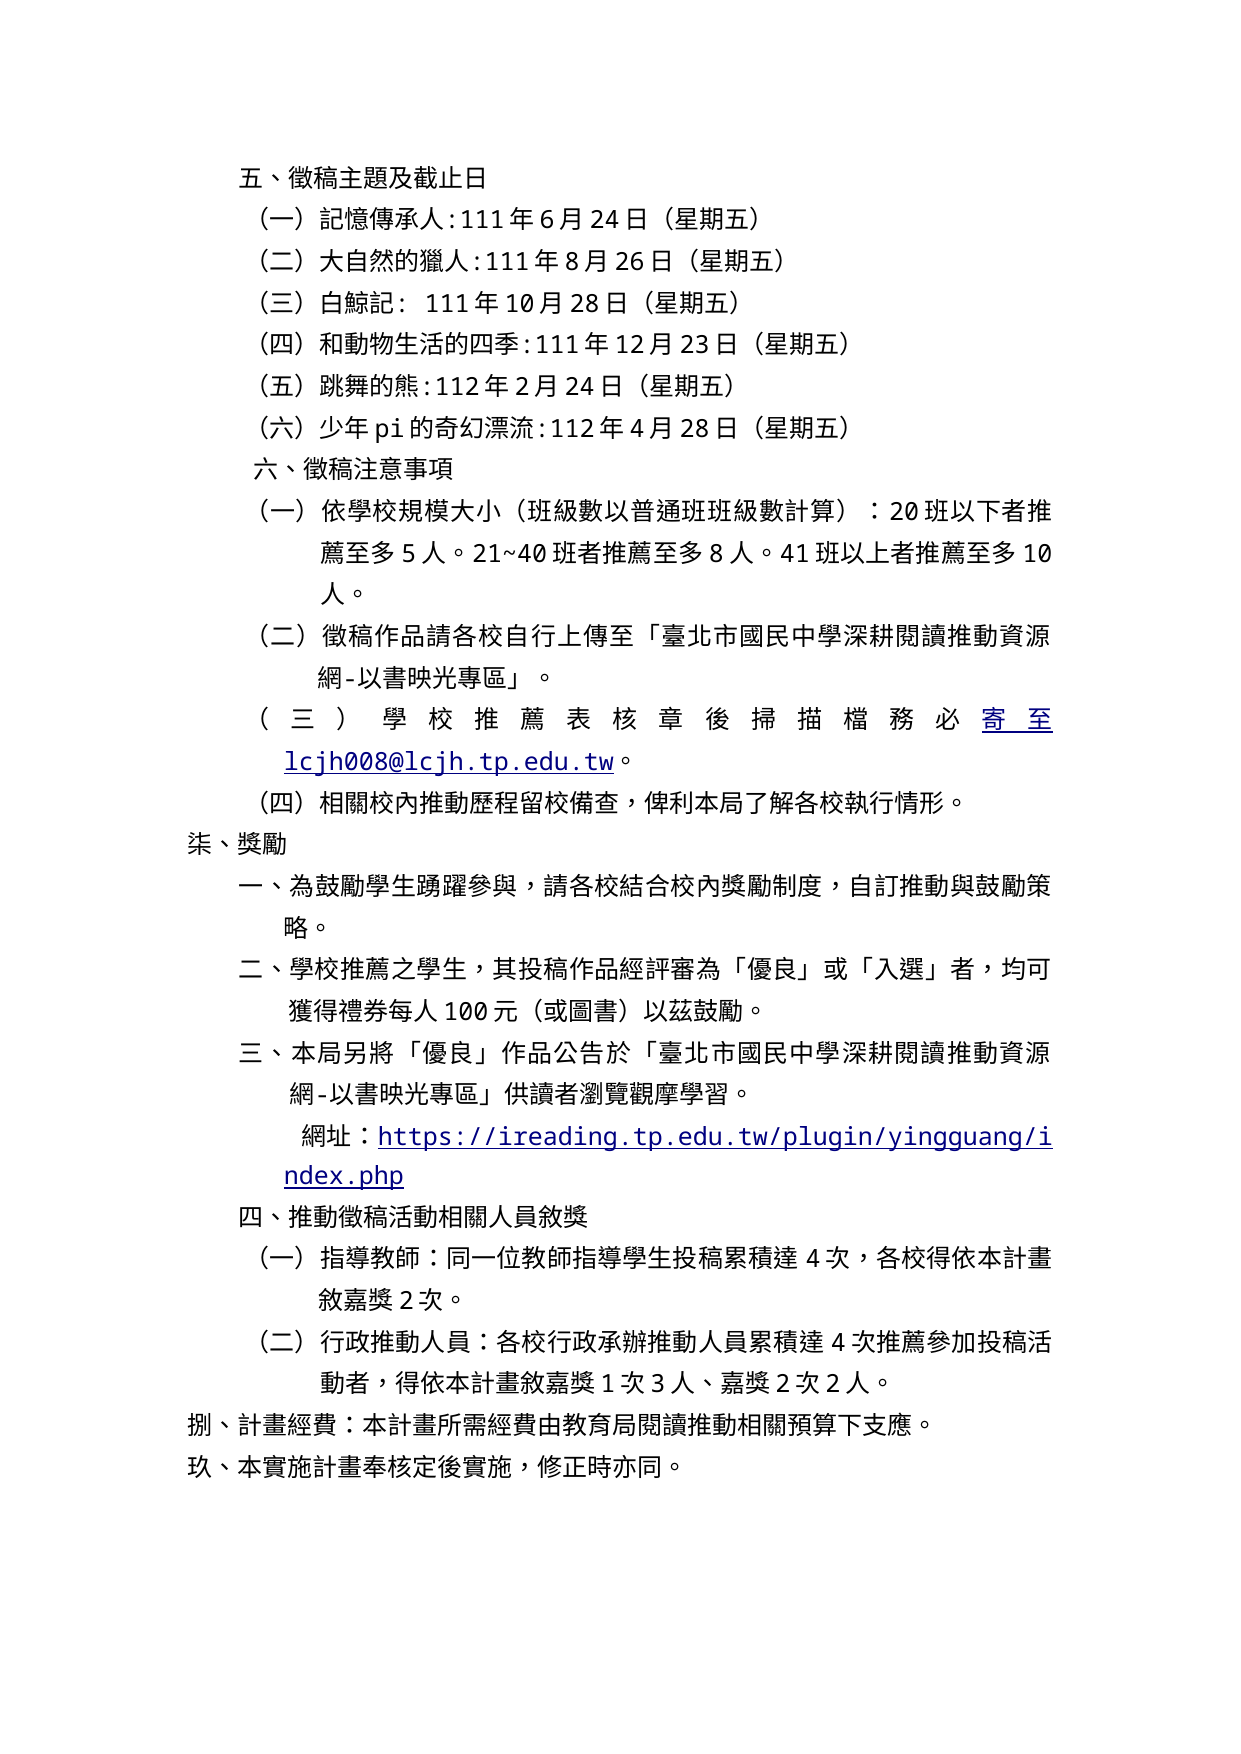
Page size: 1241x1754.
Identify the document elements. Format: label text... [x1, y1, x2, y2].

text （四）和動物生活的四季:111年12月23日（星期五） [244, 325, 1053, 361]
text 捌、計畫經費：本計畫所需經費由教育局閱讀推動相關預算下支應。 [187, 1405, 1053, 1442]
text 柒、獎勵 [187, 825, 1053, 861]
text 玖、本實施計畫奉核定後實施，修正時亦同。 [187, 1447, 1053, 1483]
text 網址：https://ireading.tp.edu.tw/plugin/yingguang/index.php [238, 1117, 1053, 1192]
text （三）白鯨記: 111年10月28日（星期五） [244, 283, 1053, 319]
text （一）指導教師：同一位教師指導學生投稿累積達4次，各校得依本計畫敘嘉獎2次。 [244, 1239, 1053, 1317]
text 一、為鼓勵學生踴躍參與，請各校結合校內獎勵制度，自訂推動與鼓勵策略。 [238, 867, 1053, 944]
text （二）行政推動人員：各校行政承辦推動人員累積達4次推薦參加投稿活動者，得依本計畫敘嘉獎1次3人、嘉獎2次2人。 [244, 1322, 1053, 1400]
text （一）記憶傳承人:111年6月24日（星期五） [244, 200, 1053, 236]
text 四、推動徵稿活動相關人員敘獎 [238, 1197, 1053, 1233]
text （四）相關校內推動歷程留校備查，俾利本局了解各校執行情形。 [244, 783, 1053, 819]
text 五、徵稿主題及截止日 [238, 158, 1053, 194]
text （一）依學校規模大小（班級數以普通班班級數計算）：20班以下者推薦至多5人。21~40班者推薦至多8人。41班以上者推薦至多10人。 [244, 492, 1053, 611]
text 二、學校推薦之學生，其投稿作品經評審為「優良」或「入選」者，均可獲得禮券每人100元（或圖書）以茲鼓勵。 [238, 950, 1053, 1028]
text 六、徵稿注意事項 [238, 450, 1053, 486]
text 三、本局另將「優良」作品公告於「臺北市國民中學深耕閱讀推動資源網-以書映光專區」供讀者瀏覽觀摩學習。 [238, 1033, 1053, 1111]
text （三）學校推薦表核章後掃描檔務必寄至lcjh008@lcjh.tp.edu.tw。 [244, 700, 1053, 778]
text （二）大自然的獵人:111年8月26日（星期五） [244, 242, 1053, 278]
text （五）跳舞的熊:112年2月24日（星期五） [244, 367, 1053, 403]
text （六）少年pi的奇幻漂流:112年4月28日（星期五） [244, 408, 1053, 444]
text （二）徵稿作品請各校自行上傳至「臺北市國民中學深耕閱讀推動資源網-以書映光專區」。 [244, 617, 1053, 694]
